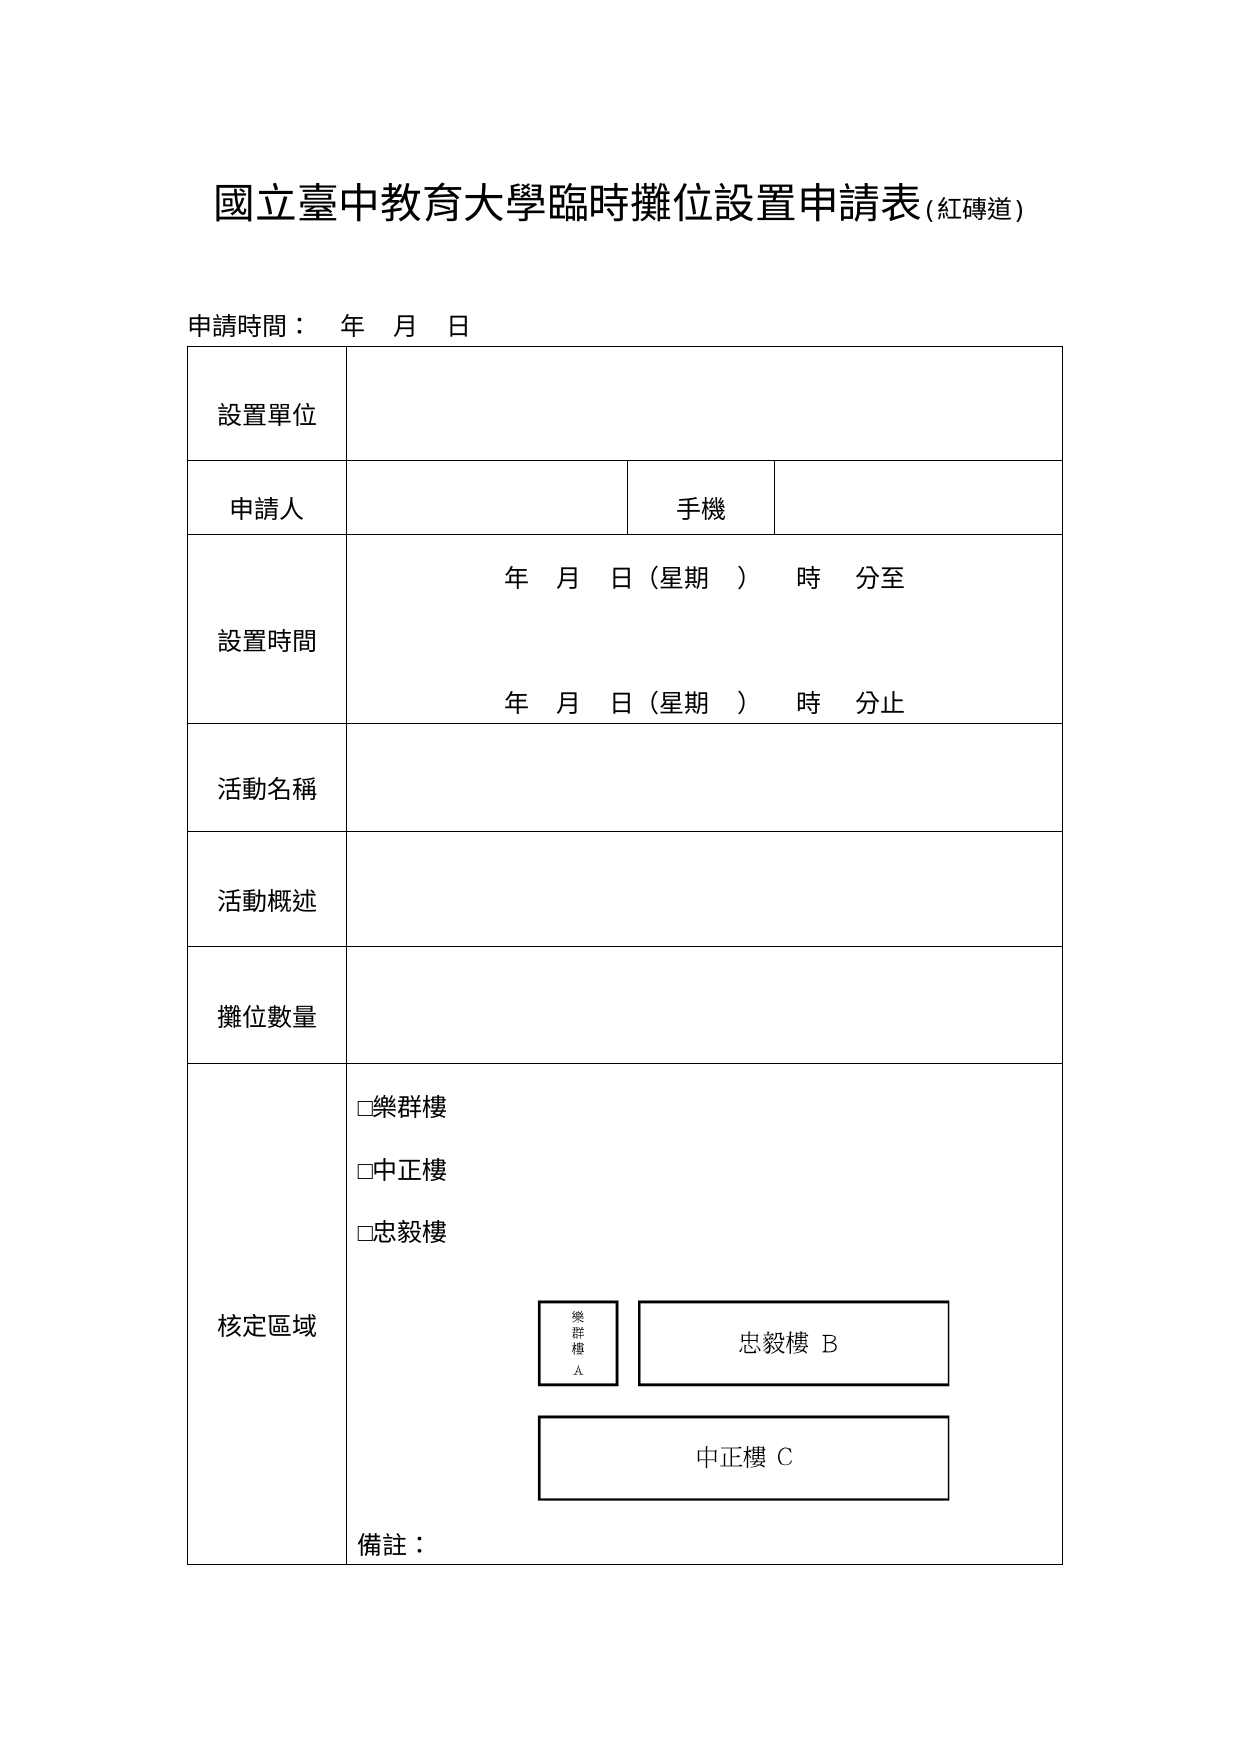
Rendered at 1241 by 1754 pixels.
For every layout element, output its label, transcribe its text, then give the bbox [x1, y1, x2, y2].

table_header [347, 347, 1062, 460]
table_cell □樂群樓 □中正樓 □忠毅樓 備註： [347, 1064, 1062, 1564]
table_cell 攤位數量 [188, 947, 346, 1063]
table_cell 手機 [628, 461, 774, 534]
table_cell [347, 832, 1062, 946]
table_cell 活動名稱 [188, 724, 346, 831]
table_cell 設置時間 [188, 535, 346, 723]
text 國立臺中教育大學臨時攤位設置申請表(紅磚道) [187, 158, 1053, 221]
table_header 設置單位 [188, 347, 346, 460]
text 申請時間： 年 月 日 [187, 283, 1053, 346]
table_cell [347, 461, 627, 534]
table_cell [775, 461, 1062, 534]
table_cell 申請人 [188, 461, 346, 534]
table_cell 活動概述 [188, 832, 346, 946]
table_cell 年 月 日（星期 ） 時 分至 年 月 日（星期 ） 時 分止 [347, 535, 1062, 723]
table_cell [347, 724, 1062, 831]
table_cell 核定區域 [188, 1064, 346, 1564]
table_cell [347, 947, 1062, 1063]
